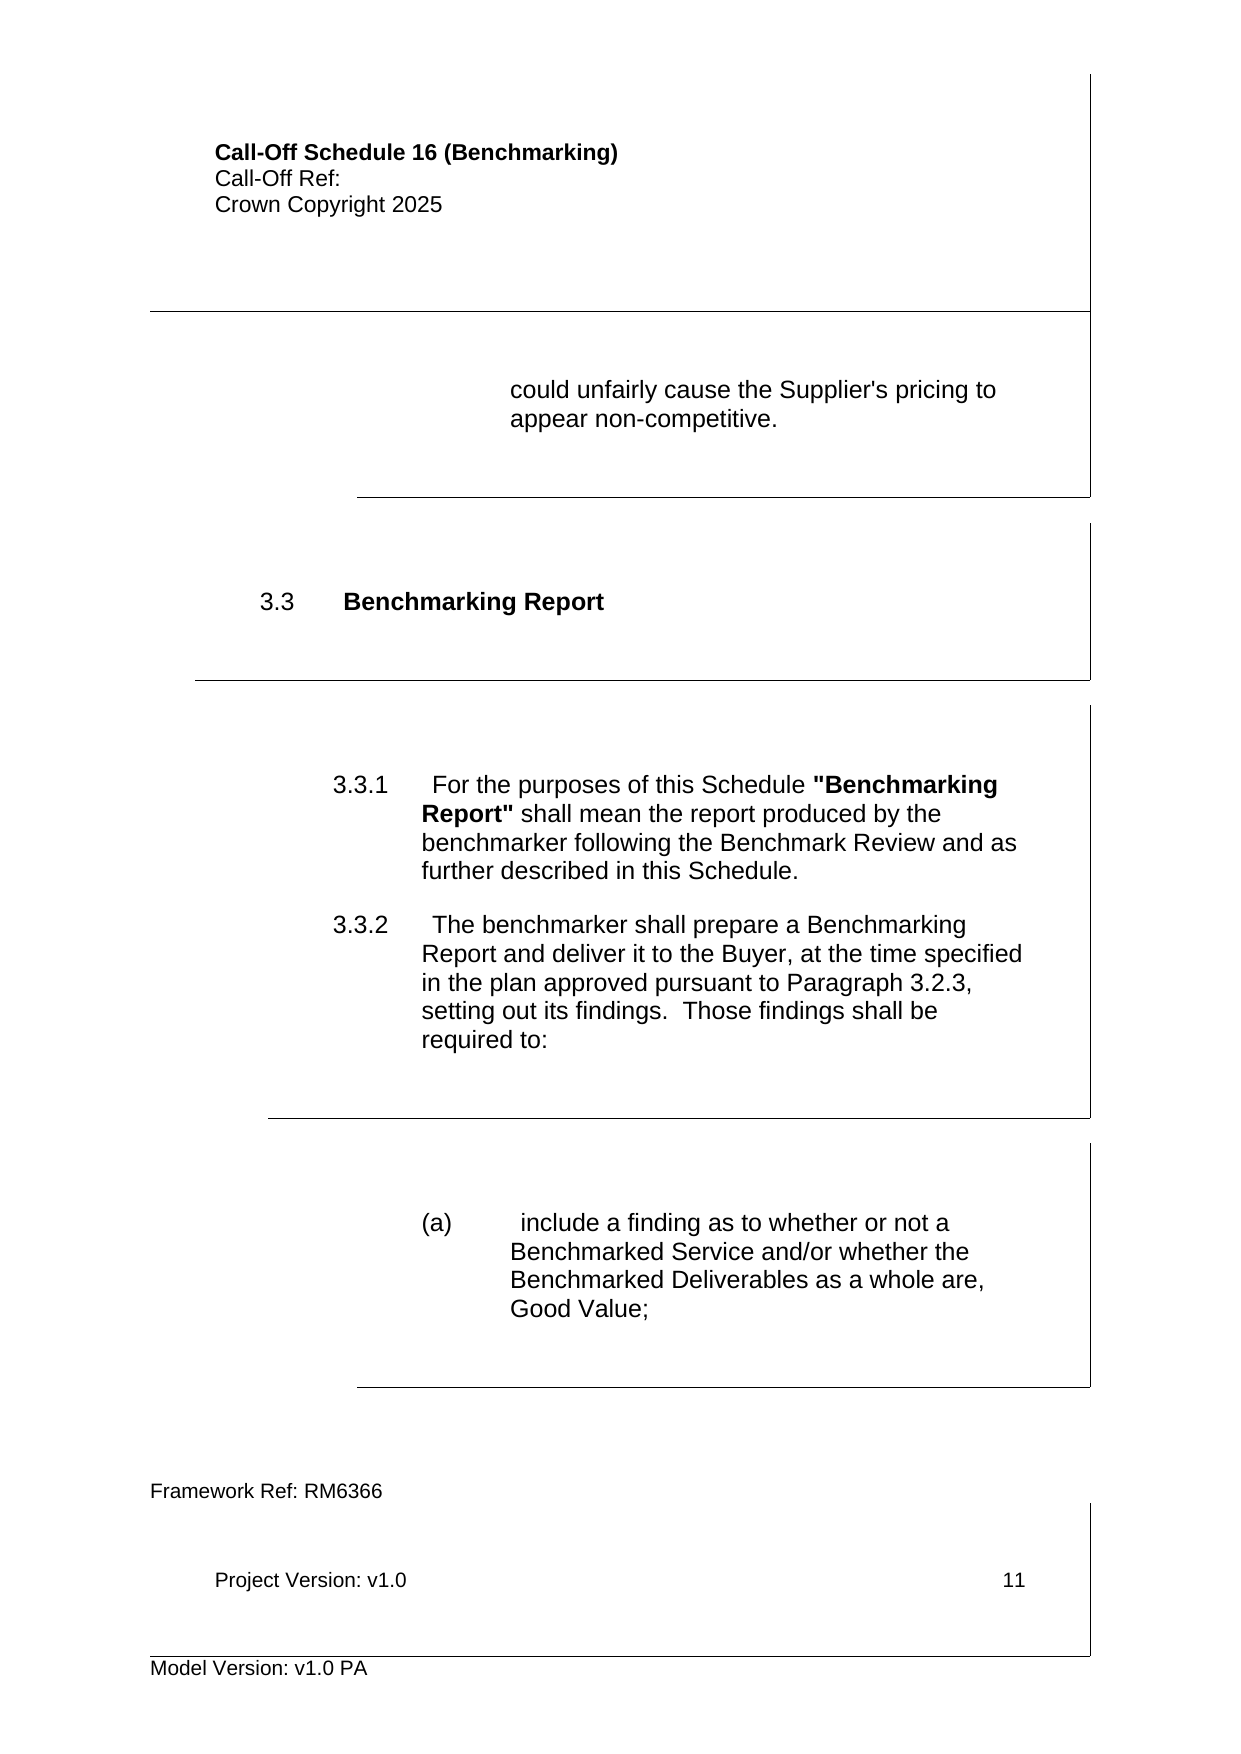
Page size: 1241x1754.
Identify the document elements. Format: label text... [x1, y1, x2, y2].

list For the purposes of this Schedule "Benchmarking Report" shall mean the report produced by the benchmarker following the Benchmark Review and as further described in this Schedule. [268, 705, 1090, 845]
list The benchmarker shall prepare a Benchmarking Report and deliver it to the Buyer, at the time specified in the plan approved pursuant to Paragraph 3.2.3, setting out its findings. Those findings shall be required to: [268, 845, 1090, 1118]
list include a finding as to whether or not a Benchmarked Service and/or whether the Benchmarked Deliverables as a whole are, Good Value; [357, 1143, 1090, 1387]
list any other factors reasonably identified by the Supplier, which, if not taken into consideration, could unfairly cause the Supplier's pricing to appear non-competitive. [357, 311, 1090, 497]
list Benchmarking Report [195, 522, 1090, 680]
